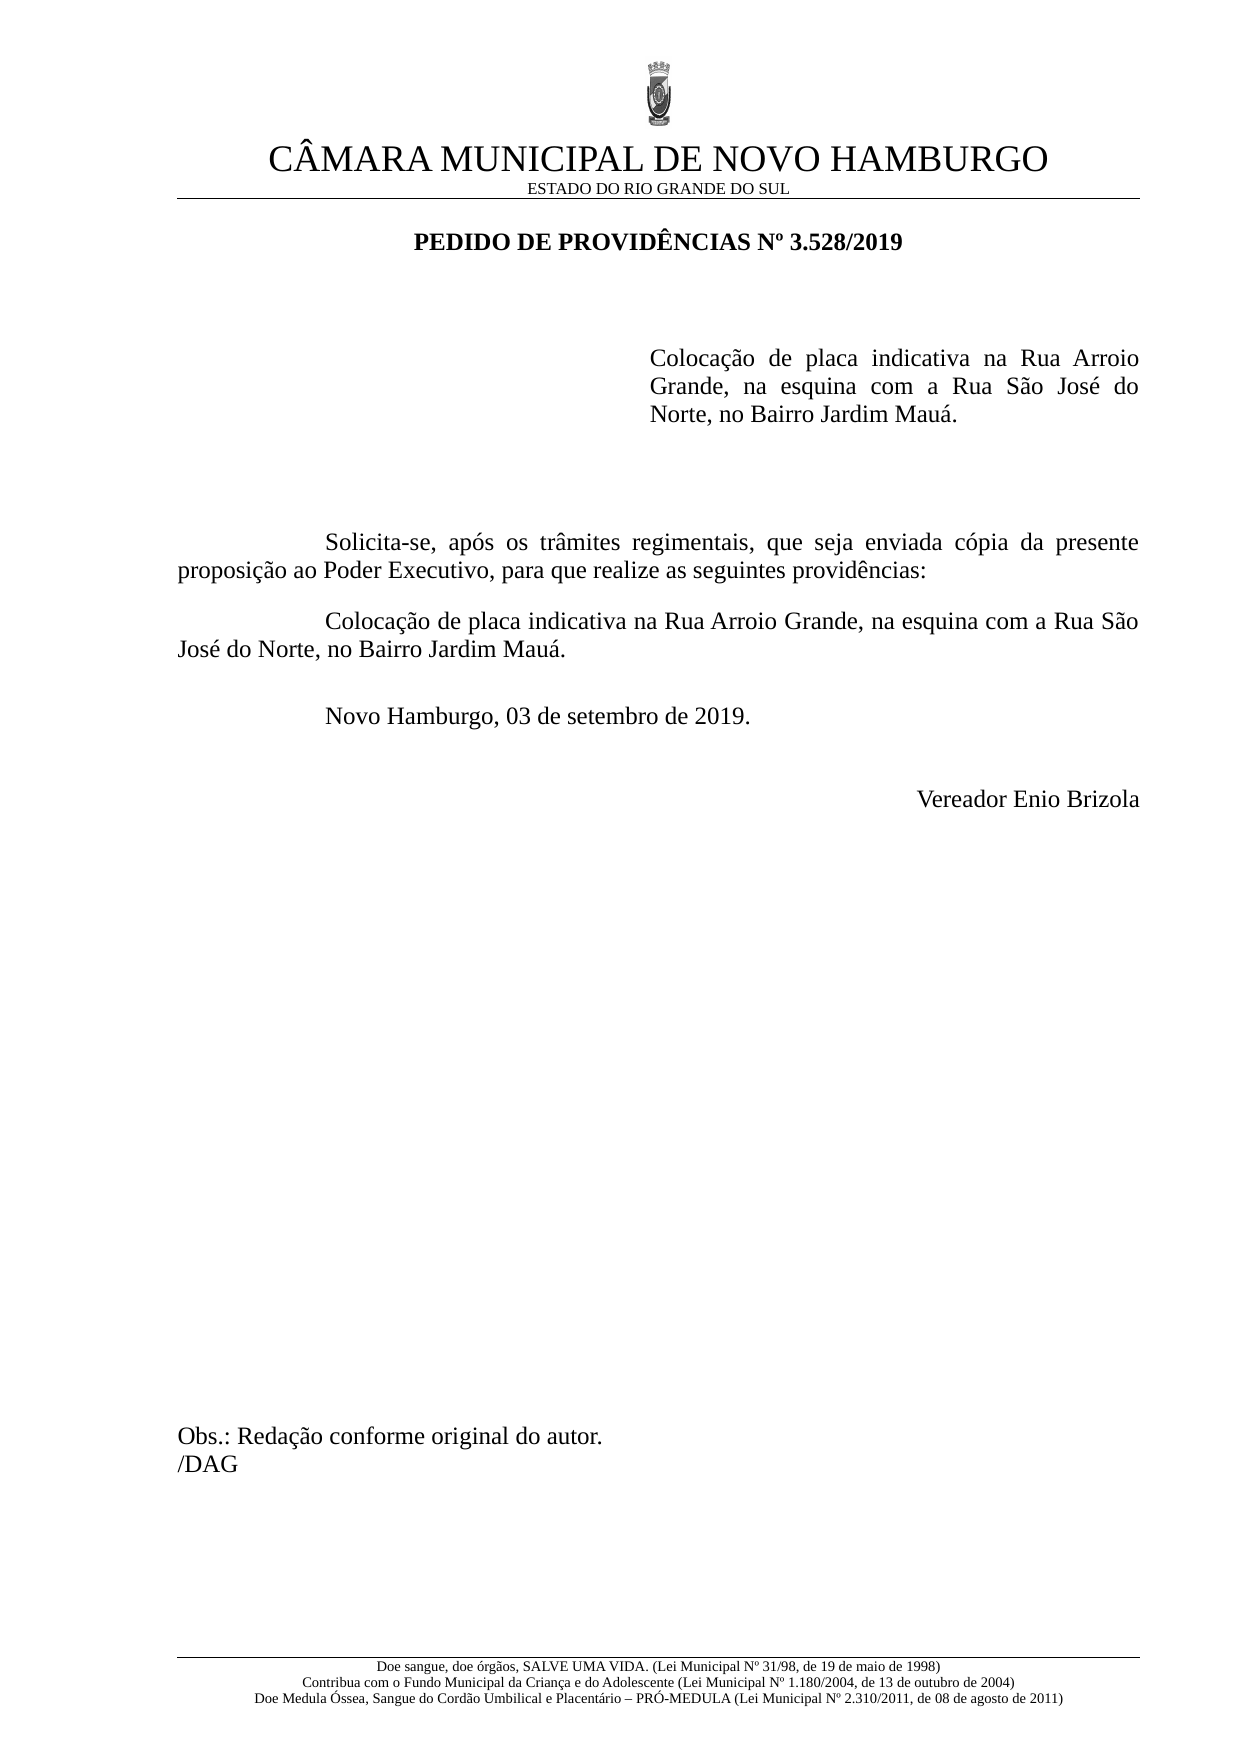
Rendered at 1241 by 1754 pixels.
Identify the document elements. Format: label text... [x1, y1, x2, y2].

text Colocação de placa indicativa na Rua Arroio Grande, na esquina com a Rua São José do Norte, no Bairro Jardim Mauá. [177, 607, 1140, 662]
text Solicita-se, após os trâmites regimentais, que seja enviada cópia da presente proposição ao Poder Executivo, para que realize as seguintes providências: [177, 528, 1140, 583]
text Vereador Enio Brizola [177, 785, 1140, 813]
text Novo Hamburgo, 03 de setembro de 2019. [177, 702, 1140, 729]
text /DAG [177, 1450, 1140, 1478]
text Colocação de placa indicativa na Rua Arroio Grande, na esquina com a Rua São José do Norte, no Bairro Jardim Mauá. [649, 344, 1140, 428]
text PEDIDO DE PROVIDÊNCIAS Nº 3.528/2019 [177, 228, 1140, 256]
text Obs.: Redação conforme original do autor. [177, 1422, 1140, 1450]
